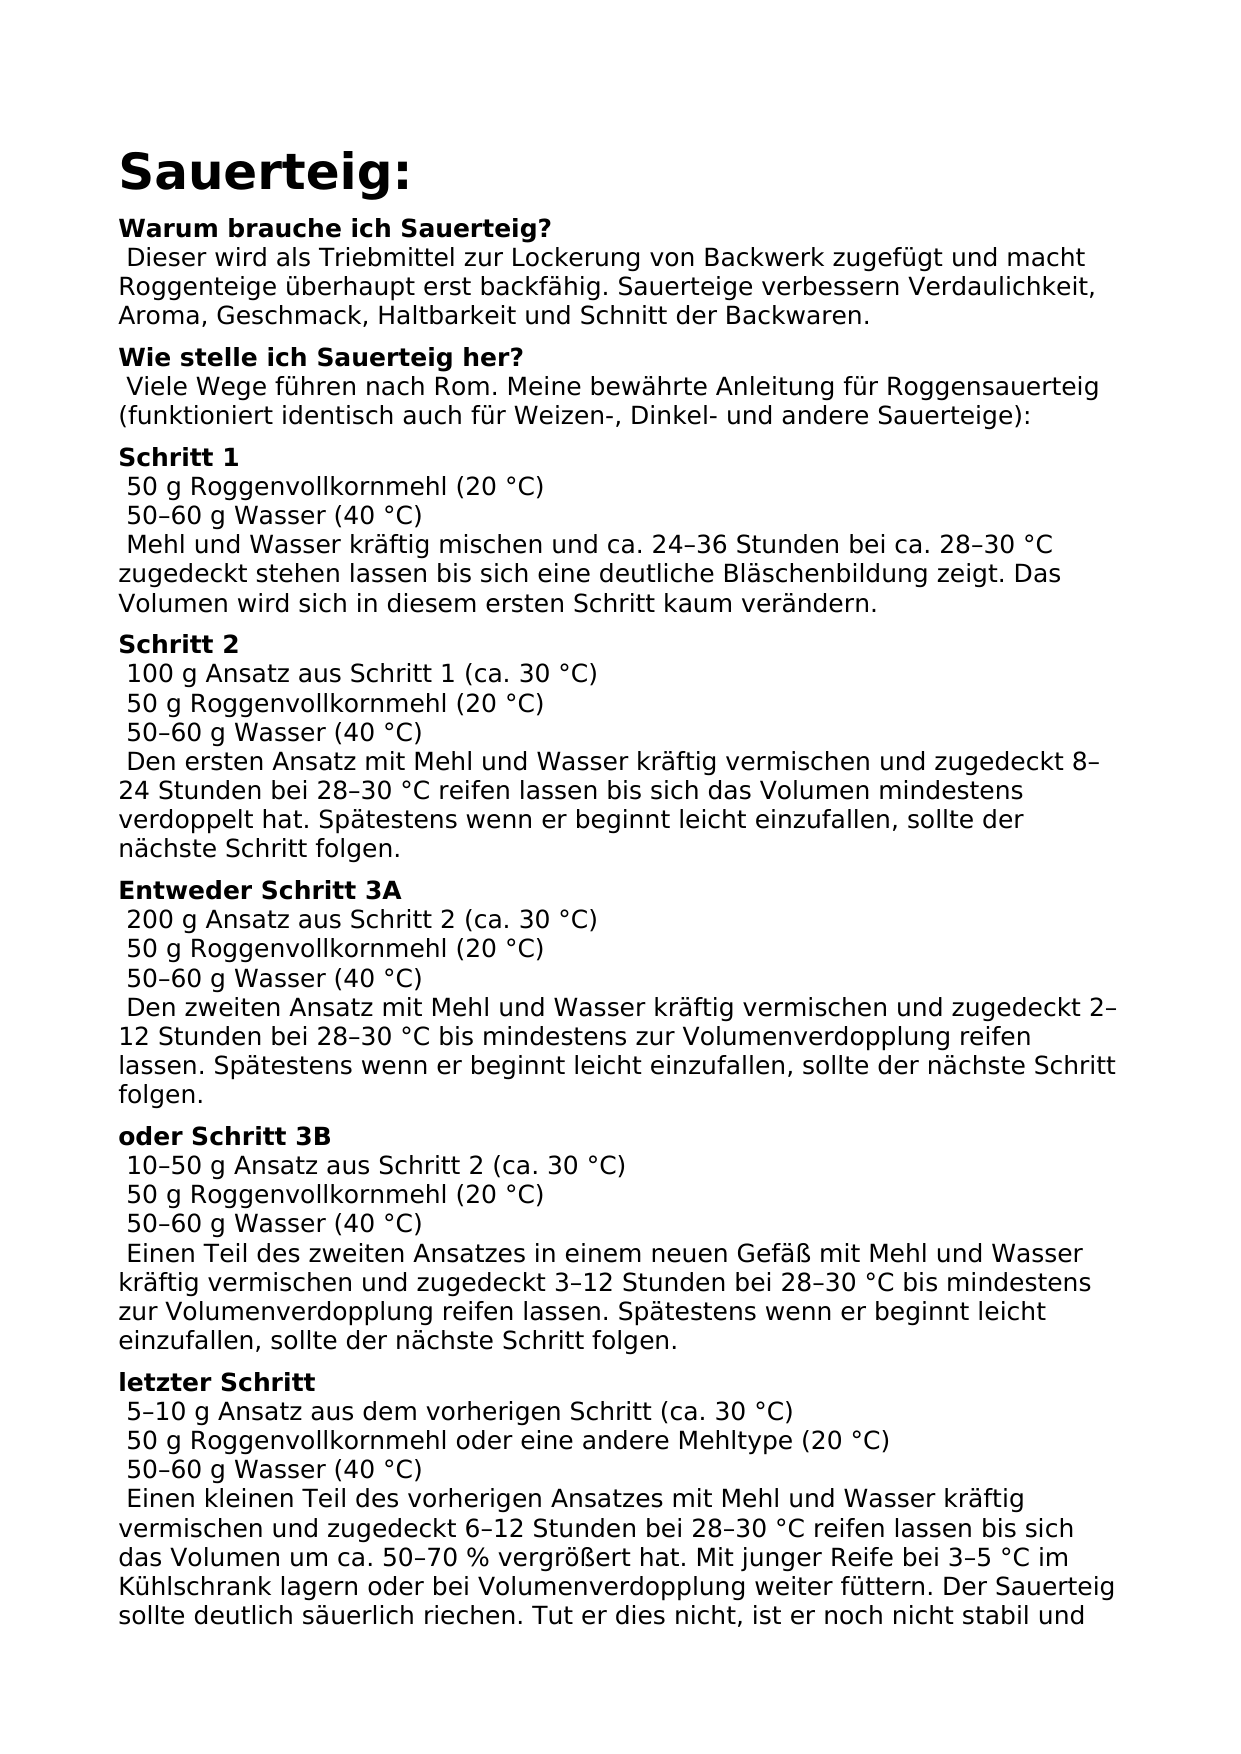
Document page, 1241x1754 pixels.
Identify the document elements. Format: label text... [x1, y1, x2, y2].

text oder Schritt 3B 10–50 g Ansatz aus Schritt 2 (ca. 30 °C) 50 g Roggenvollkornmehl (20 °C) 50–60 g Wasser (40 °C) Einen Teil des zweiten Ansatzes in einem neuen Gefäß mit Mehl und Wasser kräftig vermischen und zugedeckt 3–12 Stunden bei 28–30 °C bis mindestens zur Volumenverdopplung reifen lassen. Spätestens wenn er beginnt leicht einzufallen, sollte der nächste Schritt folgen. [118, 1122, 1122, 1356]
text Schritt 2 100 g Ansatz aus Schritt 1 (ca. 30 °C) 50 g Roggenvollkornmehl (20 °C) 50–60 g Wasser (40 °C) Den ersten Ansatz mit Mehl und Wasser kräftig vermischen und zugedeckt 8–24 Stunden bei 28–30 °C reifen lassen bis sich das Volumen mindestens verdoppelt hat. Spätestens wenn er beginnt leicht einzufallen, sollte der nächste Schritt folgen. [118, 631, 1122, 864]
text Entweder Schritt 3A 200 g Ansatz aus Schritt 2 (ca. 30 °C) 50 g Roggenvollkornmehl (20 °C) 50–60 g Wasser (40 °C) Den zweiten Ansatz mit Mehl und Wasser kräftig vermischen und zugedeckt 2–12 Stunden bei 28–30 °C bis mindestens zur Volumenverdopplung reifen lassen. Spätestens wenn er beginnt leicht einzufallen, sollte der nächste Schritt folgen. [118, 876, 1122, 1110]
text Schritt 1 50 g Roggenvollkornmehl (20 °C) 50–60 g Wasser (40 °C) Mehl und Wasser kräftig mischen und ca. 24–36 Stunden bei ca. 28–30 °C zugedeckt stehen lassen bis sich eine deutliche Bläschenbildung zeigt. Das Volumen wird sich in diesem ersten Schritt kaum verändern. [118, 443, 1122, 618]
text Wie stelle ich Sauerteig her? Viele Wege führen nach Rom. Meine bewährte Anleitung für Roggensauerteig (funktioniert identisch auch für Weizen-, Dinkel- und andere Sauerteige): [118, 343, 1122, 431]
text letzter Schritt 5–10 g Ansatz aus dem vorherigen Schritt (ca. 30 °C) 50 g Roggenvollkornmehl oder eine andere Mehltype (20 °C) 50–60 g Wasser (40 °C) Einen kleinen Teil des vorherigen Ansatzes mit Mehl und Wasser kräftig vermischen und zugedeckt 6–12 Stunden bei 28–30 °C reifen lassen bis sich das Volumen um ca. 50–70 % vergrößert hat. Mit junger Reife bei 3–5 °C im Kühlschrank lagern oder bei Volumenverdopplung weiter füttern. Der Sauerteig sollte deutlich säuerlich riechen. Tut er dies nicht, ist er noch nicht stabil und [118, 1368, 1122, 1631]
subtitle Sauerteig: [118, 143, 1122, 201]
text Warum brauche ich Sauerteig? Dieser wird als Triebmittel zur Lockerung von Backwerk zugefügt und macht Roggenteige überhaupt erst backfähig. Sauerteige verbessern Verdaulichkeit, Aroma, Geschmack, Haltbarkeit und Schnitt der Backwaren. [118, 214, 1122, 331]
